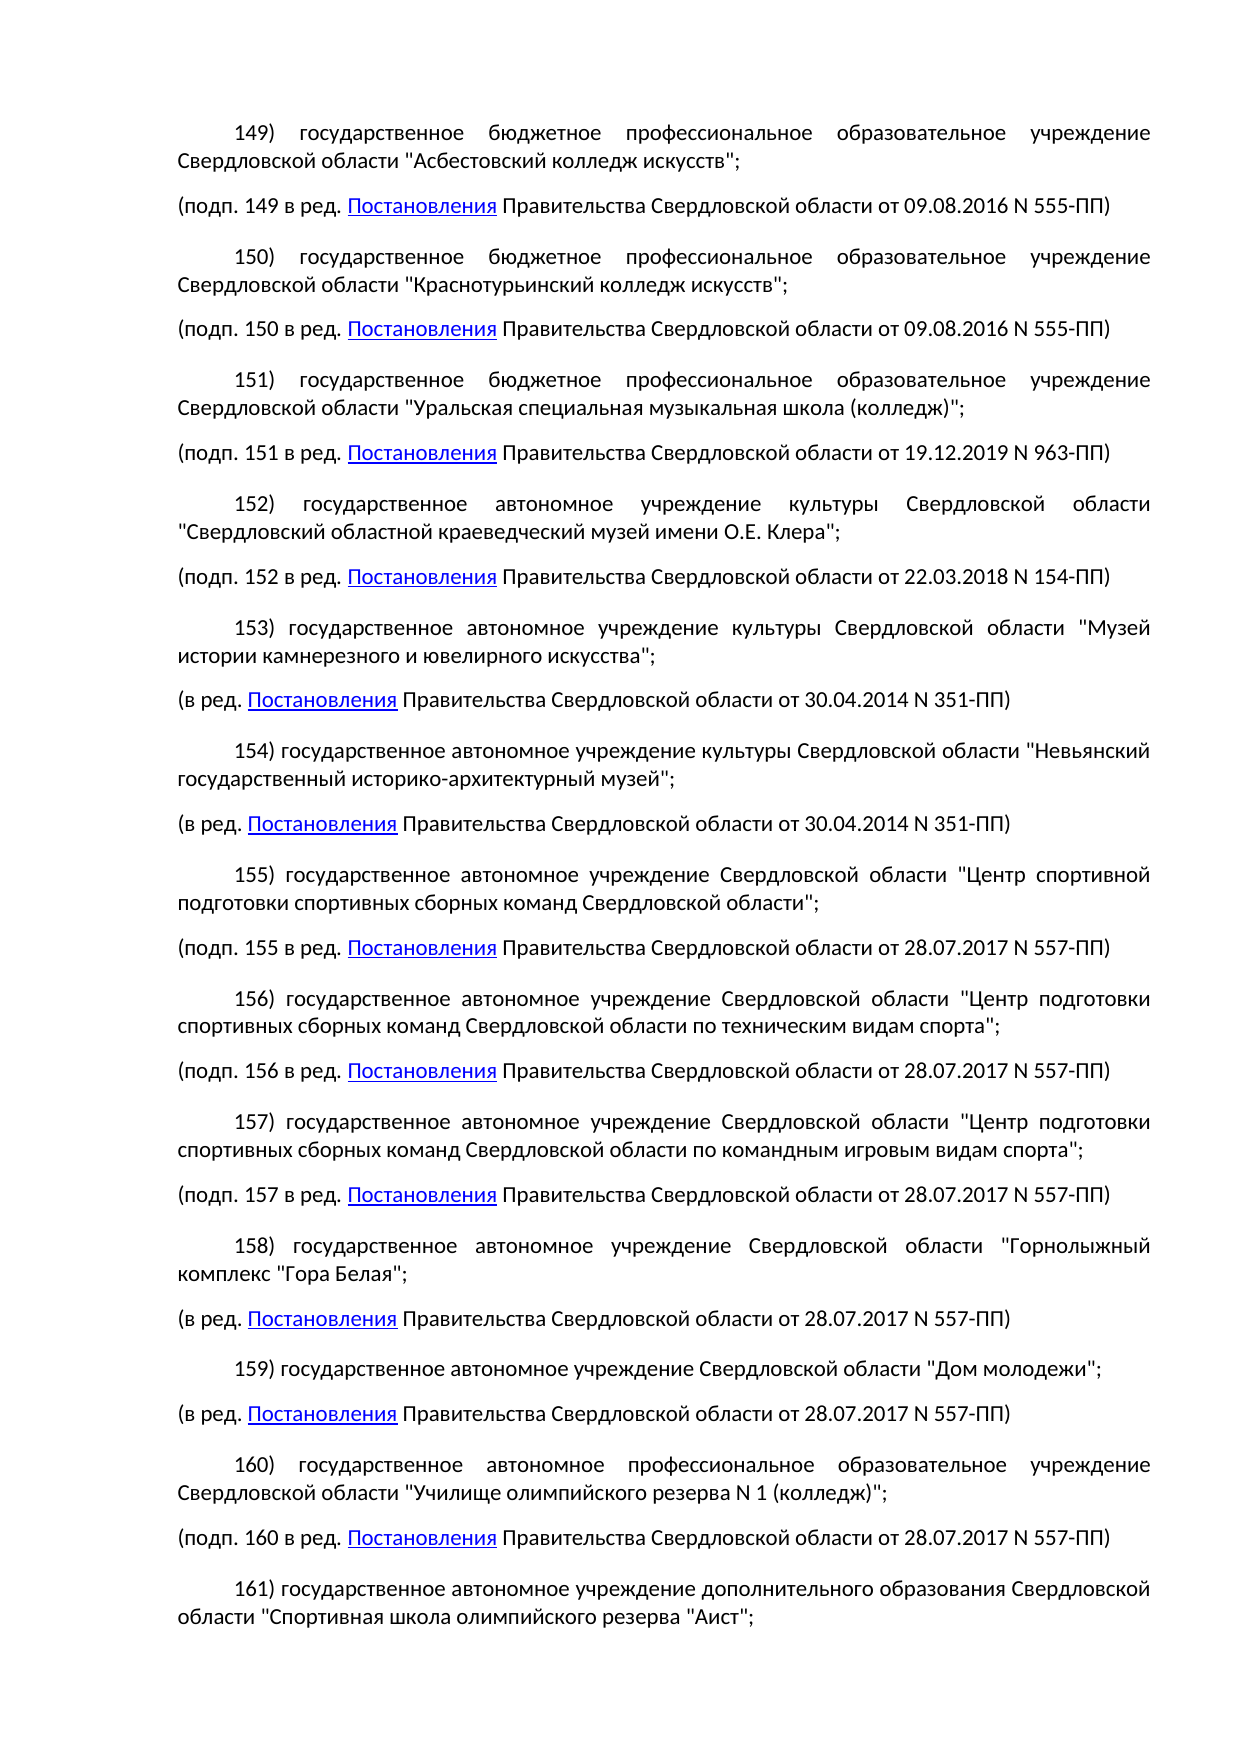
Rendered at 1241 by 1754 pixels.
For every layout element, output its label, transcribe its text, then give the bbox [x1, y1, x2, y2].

text 150) государственное бюджетное профессиональное образовательное учреждение Свердловской области "Краснотурьинский колледж искусств"; [177, 242, 1152, 298]
text 154) государственное автономное учреждение культуры Свердловской области "Невьянский государственный историко-архитектурный музей"; [177, 736, 1152, 792]
text (подп. 149 в ред. Постановления Правительства Свердловской области от 09.08.2016 N 555-ПП) [177, 191, 1152, 219]
text (подп. 152 в ред. Постановления Правительства Свердловской области от 22.03.2018 N 154-ПП) [177, 562, 1152, 590]
text (в ред. Постановления Правительства Свердловской области от 28.07.2017 N 557-ПП) [177, 1304, 1152, 1332]
text (в ред. Постановления Правительства Свердловской области от 30.04.2014 N 351-ПП) [177, 685, 1152, 713]
text 153) государственное автономное учреждение культуры Свердловской области "Музей истории камнерезного и ювелирного искусства"; [177, 613, 1152, 669]
text (подп. 156 в ред. Постановления Правительства Свердловской области от 28.07.2017 N 557-ПП) [177, 1056, 1152, 1084]
text (подп. 155 в ред. Постановления Правительства Свердловской области от 28.07.2017 N 557-ПП) [177, 933, 1152, 961]
text 151) государственное бюджетное профессиональное образовательное учреждение Свердловской области "Уральская специальная музыкальная школа (колледж)"; [177, 365, 1152, 421]
text 149) государственное бюджетное профессиональное образовательное учреждение Свердловской области "Асбестовский колледж искусств"; [177, 118, 1152, 174]
text (в ред. Постановления Правительства Свердловской области от 30.04.2014 N 351-ПП) [177, 809, 1152, 837]
text 156) государственное автономное учреждение Свердловской области "Центр подготовки спортивных сборных команд Свердловской области по техническим видам спорта"; [177, 984, 1152, 1040]
text 152) государственное автономное учреждение культуры Свердловской области "Свердловский областной краеведческий музей имени О.Е. Клера"; [177, 489, 1152, 545]
text 161) государственное автономное учреждение дополнительного образования Свердловской области "Спортивная школа олимпийского резерва "Аист"; [177, 1574, 1152, 1630]
text (подп. 151 в ред. Постановления Правительства Свердловской области от 19.12.2019 N 963-ПП) [177, 438, 1152, 466]
text (подп. 150 в ред. Постановления Правительства Свердловской области от 09.08.2016 N 555-ПП) [177, 314, 1152, 342]
text 155) государственное автономное учреждение Свердловской области "Центр спортивной подготовки спортивных сборных команд Свердловской области"; [177, 860, 1152, 916]
text (в ред. Постановления Правительства Свердловской области от 28.07.2017 N 557-ПП) [177, 1399, 1152, 1427]
text (подп. 157 в ред. Постановления Правительства Свердловской области от 28.07.2017 N 557-ПП) [177, 1180, 1152, 1208]
text 158) государственное автономное учреждение Свердловской области "Горнолыжный комплекс "Гора Белая"; [177, 1231, 1152, 1287]
text (подп. 160 в ред. Постановления Правительства Свердловской области от 28.07.2017 N 557-ПП) [177, 1523, 1152, 1551]
text 159) государственное автономное учреждение Свердловской области "Дом молодежи"; [177, 1354, 1152, 1383]
text 160) государственное автономное профессиональное образовательное учреждение Свердловской области "Училище олимпийского резерва N 1 (колледж)"; [177, 1450, 1152, 1506]
text 157) государственное автономное учреждение Свердловской области "Центр подготовки спортивных сборных команд Свердловской области по командным игровым видам спорта"; [177, 1107, 1152, 1163]
